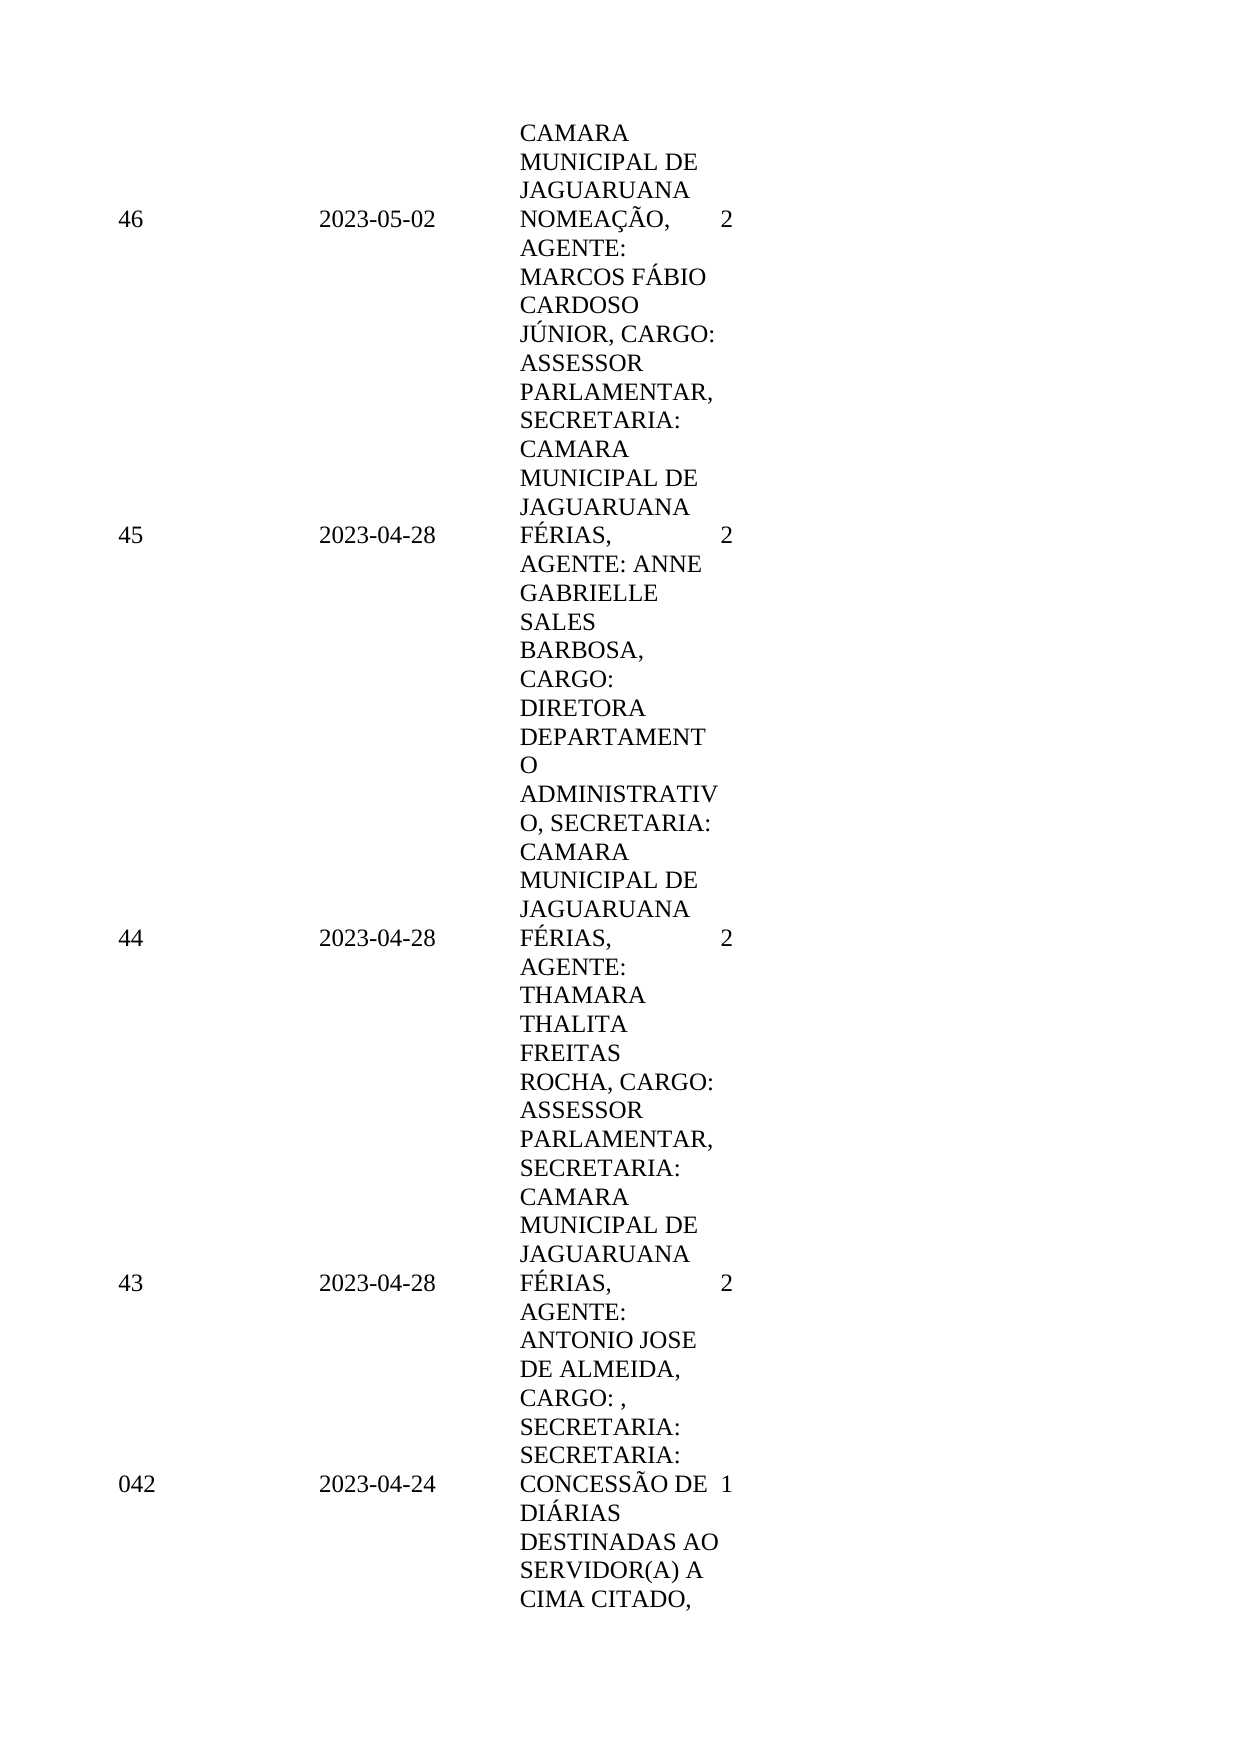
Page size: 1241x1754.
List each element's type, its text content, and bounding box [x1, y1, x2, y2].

table_cell CONCESSÃO DE DIÁRIAS DESTINADAS AO SERVIDOR(A) A CIMA CITADO, [520, 1469, 720, 1613]
table_cell 2 [720, 204, 921, 521]
table_cell [921, 118, 1122, 204]
table_cell 2023-04-28 [319, 1268, 519, 1469]
table_cell 45 [118, 521, 319, 923]
table_cell 2 [720, 923, 921, 1268]
table_cell 43 [118, 1268, 319, 1469]
table_cell FÉRIAS, AGENTE: ANNE GABRIELLE SALES BARBOSA, CARGO: DIRETORA DEPARTAMENTO ADMINISTRATIVO, SECRETARIA: CAMARA MUNICIPAL DE JAGUARUANA [520, 521, 720, 923]
table_cell [921, 1268, 1122, 1469]
table_cell 1 [720, 1469, 921, 1613]
table_cell [319, 118, 519, 204]
table_cell FÉRIAS, AGENTE: THAMARA THALITA FREITAS ROCHA, CARGO: ASSESSOR PARLAMENTAR, SECRETARIA: CAMARA MUNICIPAL DE JAGUARUANA [520, 923, 720, 1268]
table_cell 46 [118, 204, 319, 521]
table_cell [921, 1469, 1122, 1613]
table_cell [921, 521, 1122, 923]
table_cell 2023-04-28 [319, 923, 519, 1268]
table_cell 2 [720, 521, 921, 923]
table_cell 042 [118, 1469, 319, 1613]
table_cell NOMEAÇÃO, AGENTE: MARCOS FÁBIO CARDOSO JÚNIOR, CARGO: ASSESSOR PARLAMENTAR, SECRETARIA: CAMARA MUNICIPAL DE JAGUARUANA [520, 204, 720, 521]
table_cell [118, 118, 319, 204]
table_cell [921, 204, 1122, 521]
table_cell 2 [720, 1268, 921, 1469]
table_cell [720, 118, 921, 204]
table_cell [921, 923, 1122, 1268]
table_cell 2023-04-28 [319, 521, 519, 923]
table_cell 2023-05-02 [319, 204, 519, 521]
table_cell 44 [118, 923, 319, 1268]
table_cell 2023-04-24 [319, 1469, 519, 1613]
table_cell FÉRIAS, AGENTE: ANTONIO JOSE DE ALMEIDA, CARGO: , SECRETARIA: SECRETARIA: [520, 1268, 720, 1469]
table_cell CAMARA MUNICIPAL DE JAGUARUANA [520, 118, 720, 204]
